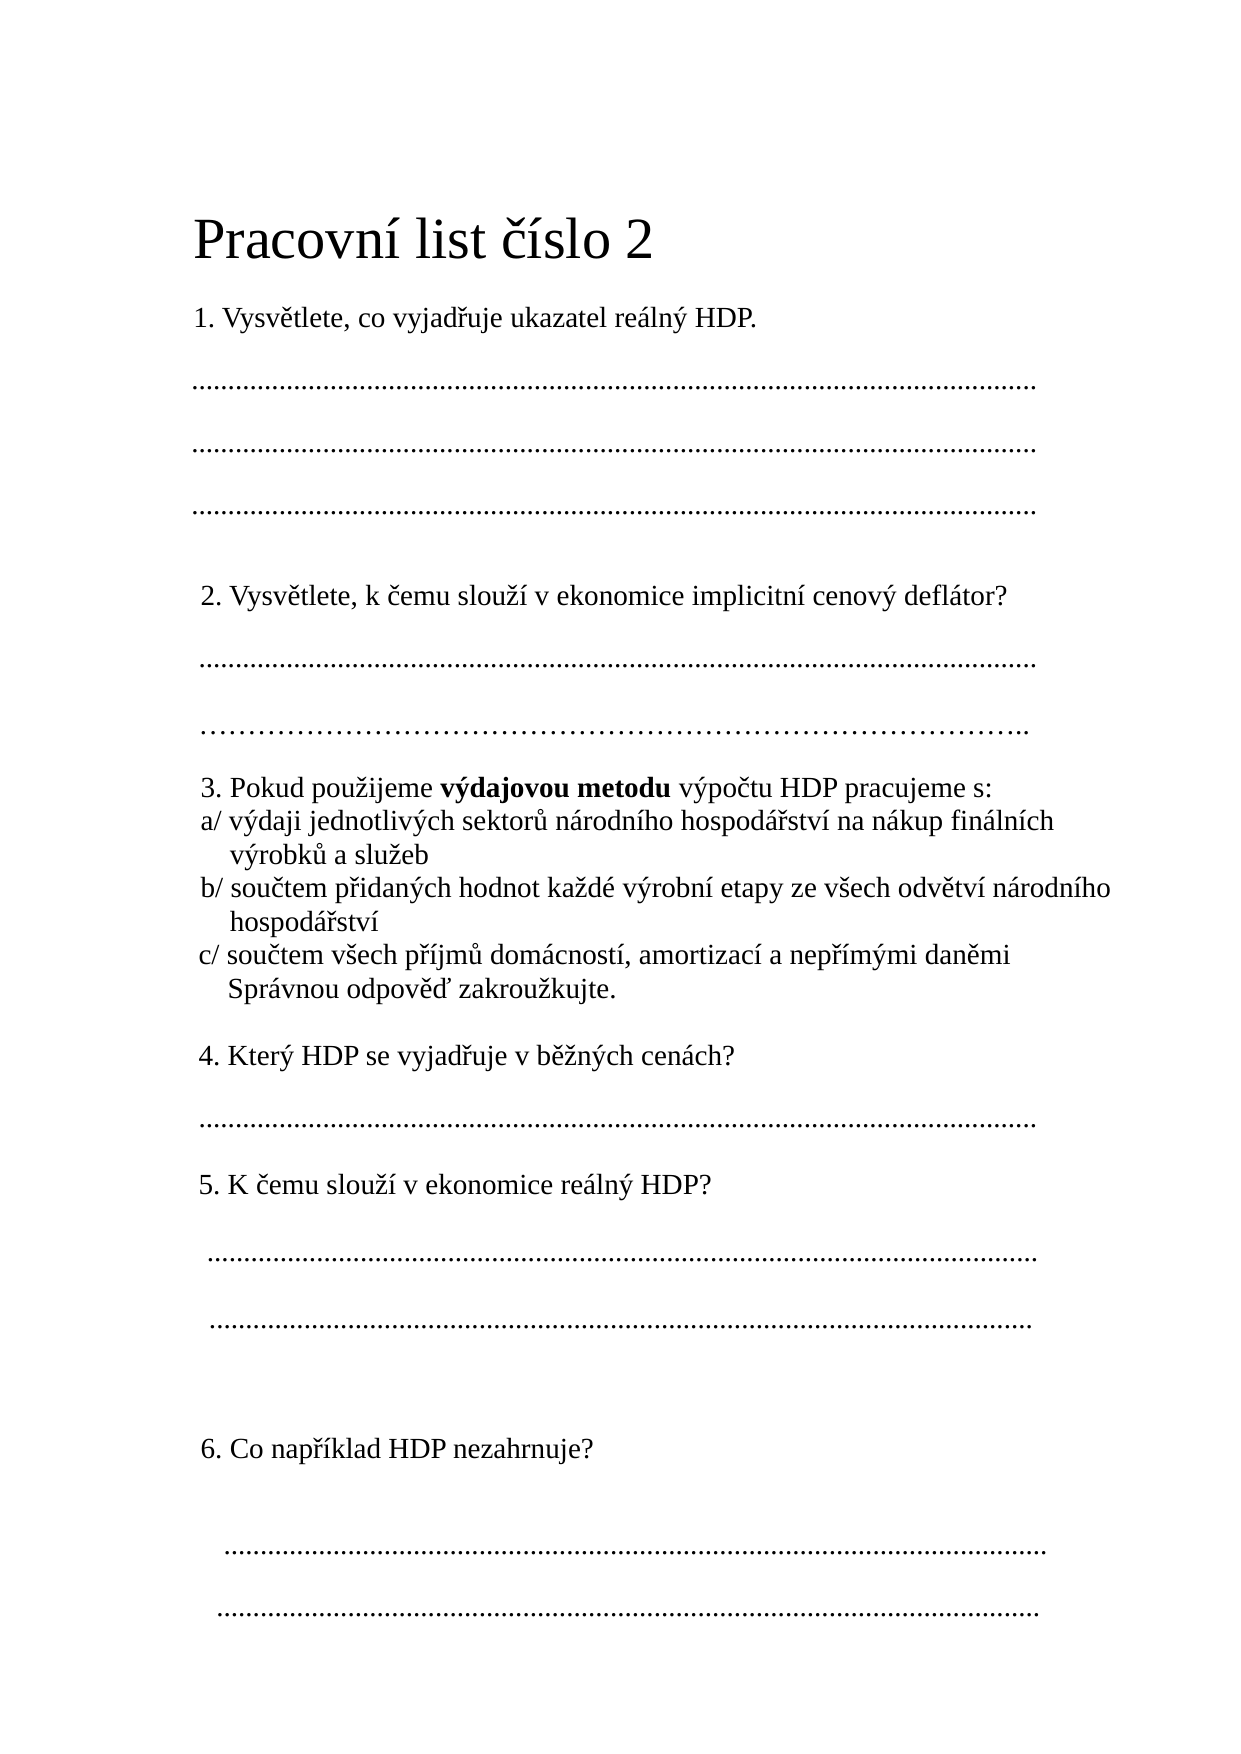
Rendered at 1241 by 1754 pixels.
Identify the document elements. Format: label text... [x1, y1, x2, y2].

text hospodářství [193, 904, 1122, 937]
text ................................................................................................................... [118, 640, 1122, 674]
text 5. K čemu slouží v ekonomice reálný HDP? [118, 1167, 1122, 1201]
text ………………………………………………………………………….. [118, 707, 1122, 741]
text 4. Který HDP se vyjadřuje v běžných cenách? [118, 1038, 1122, 1072]
text 3. Pokud použijeme výdajovou metodu výpočtu HDP pracujeme s: [193, 770, 1122, 803]
text b/ součtem přidaných hodnot každé výrobní etapy ze všech odvětví národního [193, 870, 1122, 904]
text .................................................................................................................... [118, 362, 1122, 396]
text .................................................................................................................. [118, 1234, 1122, 1268]
text výrobků a služeb [193, 837, 1122, 870]
text a/ výdaji jednotlivých sektorů národního hospodářství na nákup finálních [193, 803, 1122, 837]
text ................................................................................................................... [118, 1100, 1122, 1134]
text c/ součtem všech příjmů domácností, amortizací a nepřímými daněmi [118, 937, 1122, 971]
text ................................................................................................................. [121, 1527, 1122, 1560]
text Pracovní list číslo 2 [118, 204, 1122, 271]
text 6. Co například HDP nezahrnuje? [193, 1431, 1122, 1464]
text ................................................................................................................. [121, 1302, 1122, 1335]
text ................................................................................................................. [121, 1589, 1122, 1623]
text Správnou odpověď zakroužkujte. [118, 971, 1122, 1004]
text .................................................................................................................... [118, 425, 1122, 458]
text 2. Vysvětlete, k čemu slouží v ekonomice implicitní cenový deflátor? [193, 578, 1122, 612]
text .................................................................................................................... [118, 487, 1122, 521]
text 1. Vysvětlete, co vyjadřuje ukazatel reálný HDP. [193, 300, 1122, 334]
